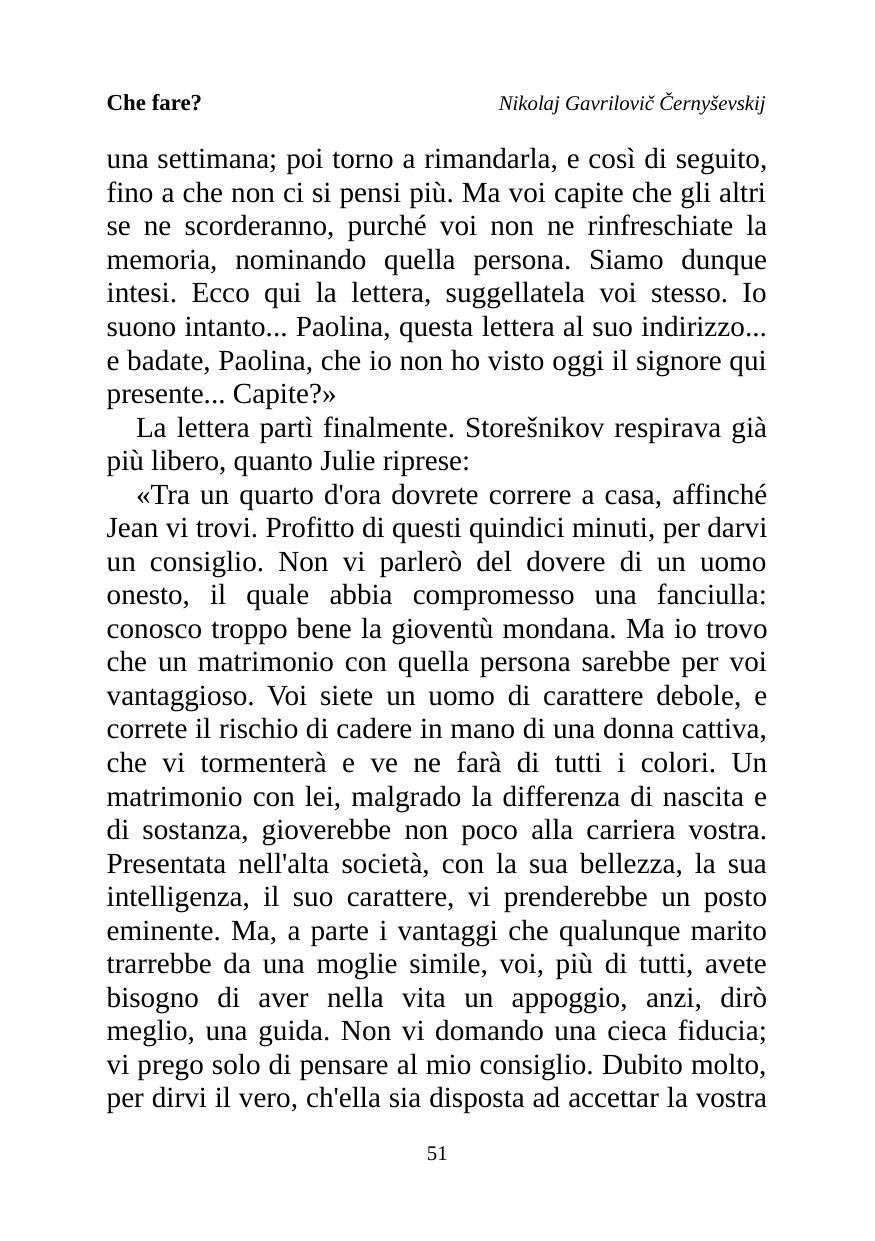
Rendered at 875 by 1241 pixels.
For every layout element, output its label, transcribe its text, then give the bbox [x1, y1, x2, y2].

text La lettera partì finalmente. Storešnikov respirava già più libero, quanto Julie riprese: [106, 410, 768, 477]
text «Tra un quarto d'ora dovrete correre a casa, affinché Jean vi trovi. Profitto di questi quindici minuti, per darvi un consiglio. Non vi parlerò del dovere di un uomo onesto, il quale abbia compromesso una fanciulla: conosco troppo bene la gioventù mondana. Ma io trovo che un matrimonio con quella persona sarebbe per voi vantaggioso. Voi siete un uomo di carattere debole, e correte il rischio di cadere in mano di una donna cattiva, che vi tormenterà e ve ne farà di tutti i colori. Un matrimonio con lei, malgrado la differenza di nascita e di sostanza, gioverebbe non poco alla carriera vostra. Presentata nell'alta società, con la sua bellezza, la sua intelligenza, il suo carattere, vi prenderebbe un posto eminente. Ma, a parte i vantaggi che qualunque marito trarrebbe da una moglie simile, voi, più di tutti, avete bisogno di aver nella vita un appoggio, anzi, dirò meglio, una guida. Non vi domando una cieca fiducia; vi prego solo di pensare al mio consiglio. Dubito molto, per dirvi il vero, ch'ella sia disposta ad accettar la vostra [106, 477, 768, 1114]
text una settimana; poi torno a rimandarla, e così di seguito, fino a che non ci si pensi più. Ma voi capite che gli altri se ne scorderanno, purché voi non ne rinfreschiate la memoria, nominando quella persona. Siamo dunque intesi. Ecco qui la lettera, suggellatela voi stesso. Io suono intanto... Paolina, questa lettera al suo indirizzo... e badate, Paolina, che io non ho visto oggi il signore qui presente... Capite?» [106, 141, 768, 410]
